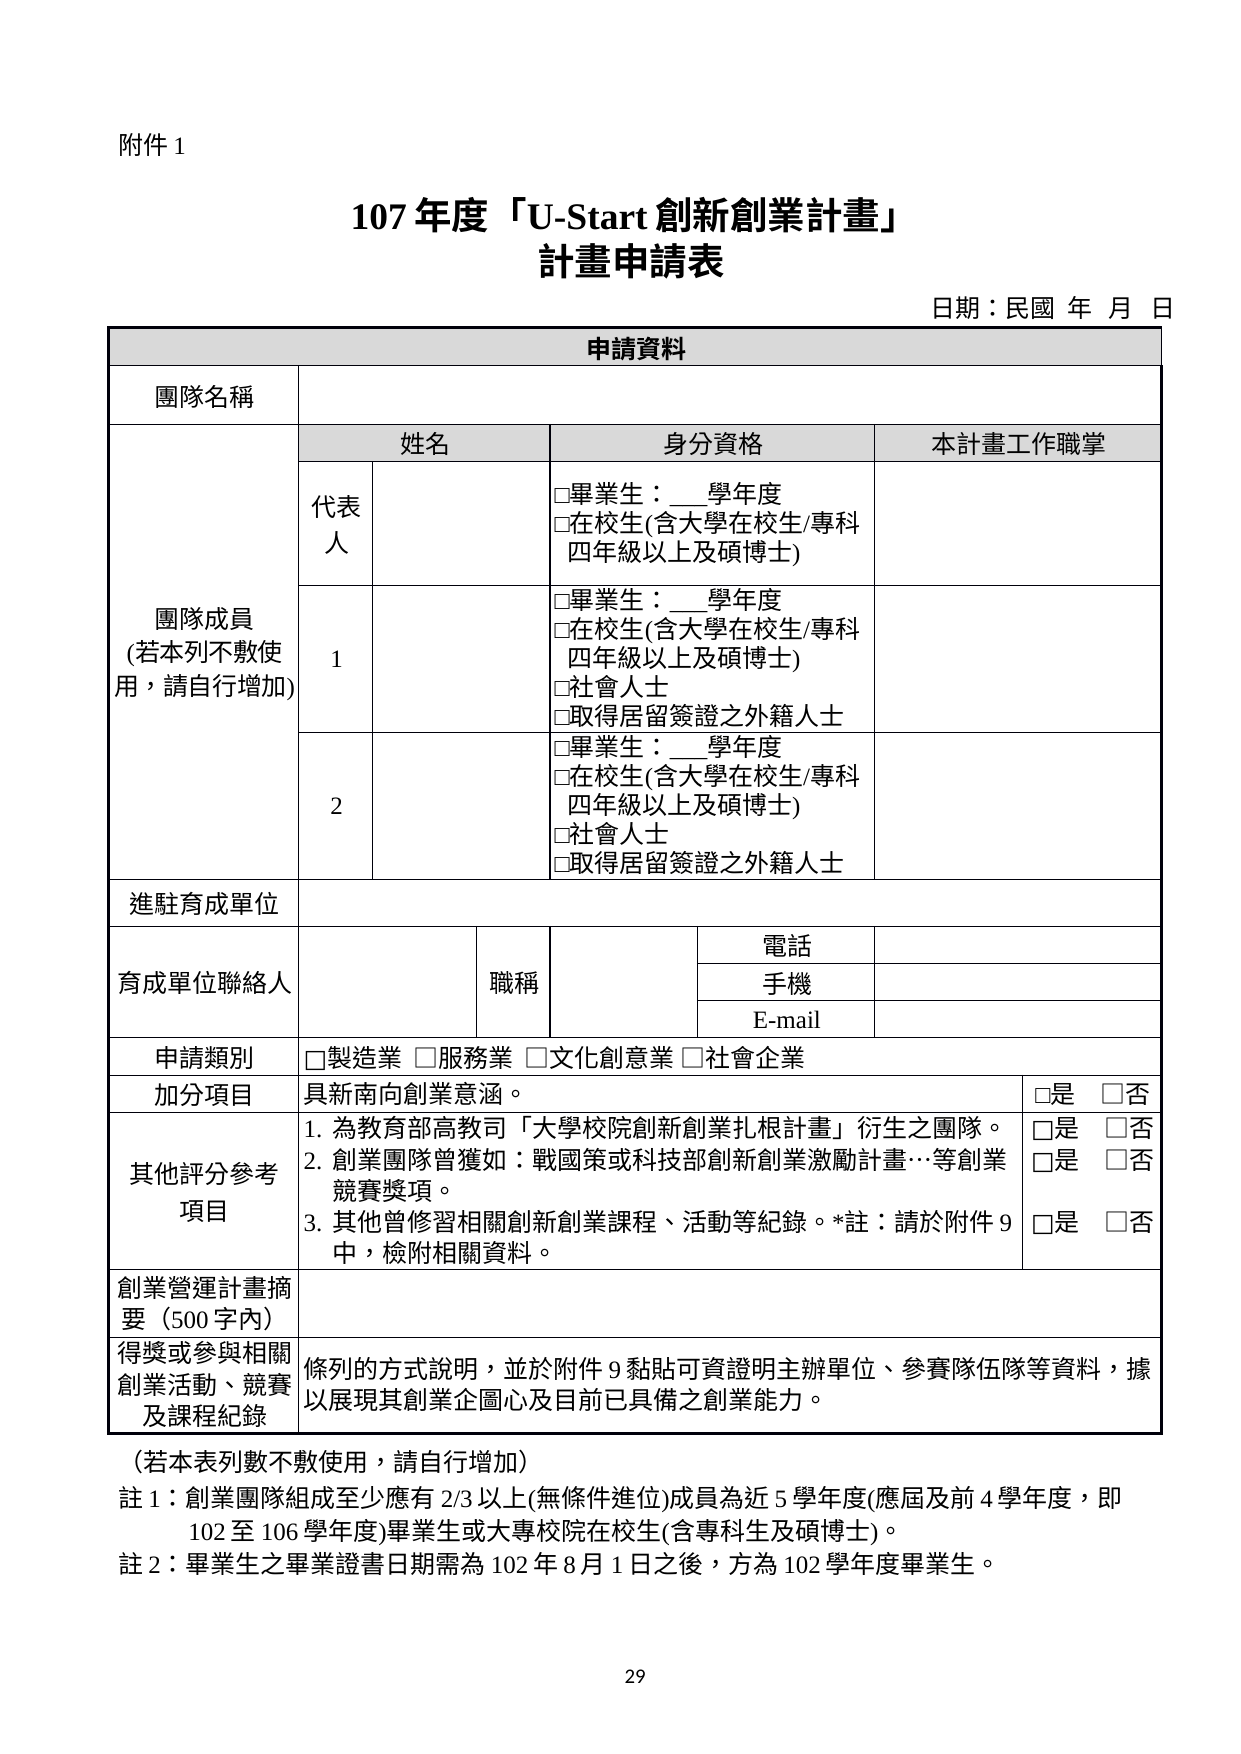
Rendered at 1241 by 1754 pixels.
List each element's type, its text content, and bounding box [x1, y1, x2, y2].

table_cell 進駐育成單位 [110, 880, 298, 926]
table_cell 2 [299, 733, 372, 878]
table_header 申請資料 [110, 329, 1161, 365]
table_cell 加分項目 [110, 1076, 298, 1112]
table_cell □製造業 □服務業 □文化創意業 □社會企業 [299, 1038, 1160, 1074]
table_cell 1 [299, 586, 372, 732]
table_cell [875, 964, 1160, 1000]
table_cell 本計畫工作職掌 [875, 425, 1160, 461]
text 日期：民國 年 月 日 [118, 284, 1175, 326]
table_cell 創業營運計畫摘要（500字內） [110, 1270, 298, 1337]
table_cell 電話 [698, 927, 874, 963]
table_cell 代表人 [299, 462, 372, 585]
text 註1：創業團隊組成至少應有2/3以上(無條件進位)成員為近5學年度(應屆及前4學年度，即102至106學年度)畢業生或大專校院在校生(含專科生及碩博士)。 [118, 1481, 1149, 1547]
text 107年度「U-Start創新創業計畫」 [118, 193, 1149, 238]
table_cell [299, 1270, 1160, 1337]
table_cell □是 □否 □是 □否 □是 □否 [1023, 1113, 1160, 1269]
table_cell 姓名 [299, 425, 549, 461]
table_cell [299, 880, 1160, 926]
text 註2：畢業生之畢業證書日期需為102年8月1日之後，方為102學年度畢業生。 [118, 1547, 1149, 1581]
table_cell 其他評分參考 項目 [110, 1113, 298, 1269]
table_cell [875, 462, 1160, 585]
table_cell 職稱 [477, 927, 549, 1037]
table_cell 具新南向創業意涵。 [299, 1076, 1022, 1112]
table_cell [875, 927, 1160, 963]
table_cell 得獎或參與相關創業活動、競賽及課程紀錄 [110, 1338, 298, 1432]
table_cell 條列的方式說明，並於附件9黏貼可資證明主辦單位、參賽隊伍隊等資料，據以展現其創業企圖心及目前已具備之創業能力。 [299, 1338, 1160, 1432]
text 計畫申請表 [118, 238, 1152, 284]
table_cell □畢業生：___學年度 □在校生(含大學在校生/專科 四年級以上及碩博士) [551, 462, 874, 585]
table_cell 為教育部高教司「大學校院創新創業扎根計畫」衍生之團隊。 創業團隊曾獲如：戰國策或科技部創新創業激勵計畫…等創業競賽獎項。 其他曾修習相關創新創業課程、活動等紀錄。*註：請於附件9中，檢附相關資料。 [299, 1113, 1022, 1269]
text 附件1 [118, 118, 1149, 164]
table_cell [373, 586, 549, 732]
table_cell [373, 733, 549, 878]
table_cell 團隊名稱 [110, 366, 298, 424]
table_cell [875, 733, 1160, 878]
table_cell 申請類別 [110, 1038, 298, 1074]
text （若本表列數不敷使用，請自行增加） [118, 1435, 1149, 1481]
table_cell [299, 927, 476, 1037]
table_cell [875, 586, 1160, 732]
table_cell [299, 366, 1160, 424]
table_cell □畢業生：___學年度 □在校生(含大學在校生/專科 四年級以上及碩博士) □社會人士 □取得居留簽證之外籍人士 [551, 733, 874, 878]
table_cell □是 □否 [1023, 1076, 1160, 1112]
table_cell E-mail [698, 1001, 874, 1037]
table_cell □畢業生：___學年度 □在校生(含大學在校生/專科 四年級以上及碩博士) □社會人士 □取得居留簽證之外籍人士 [551, 586, 874, 732]
table_cell 團隊成員 (若本列不敷使用，請自行增加) [110, 425, 298, 878]
table_cell [551, 927, 697, 1037]
table_cell 育成單位聯絡人 [110, 927, 298, 1037]
table_cell 身分資格 [551, 425, 874, 461]
table_cell [875, 1001, 1160, 1037]
table_cell [373, 462, 549, 585]
table_cell 手機 [698, 964, 874, 1000]
